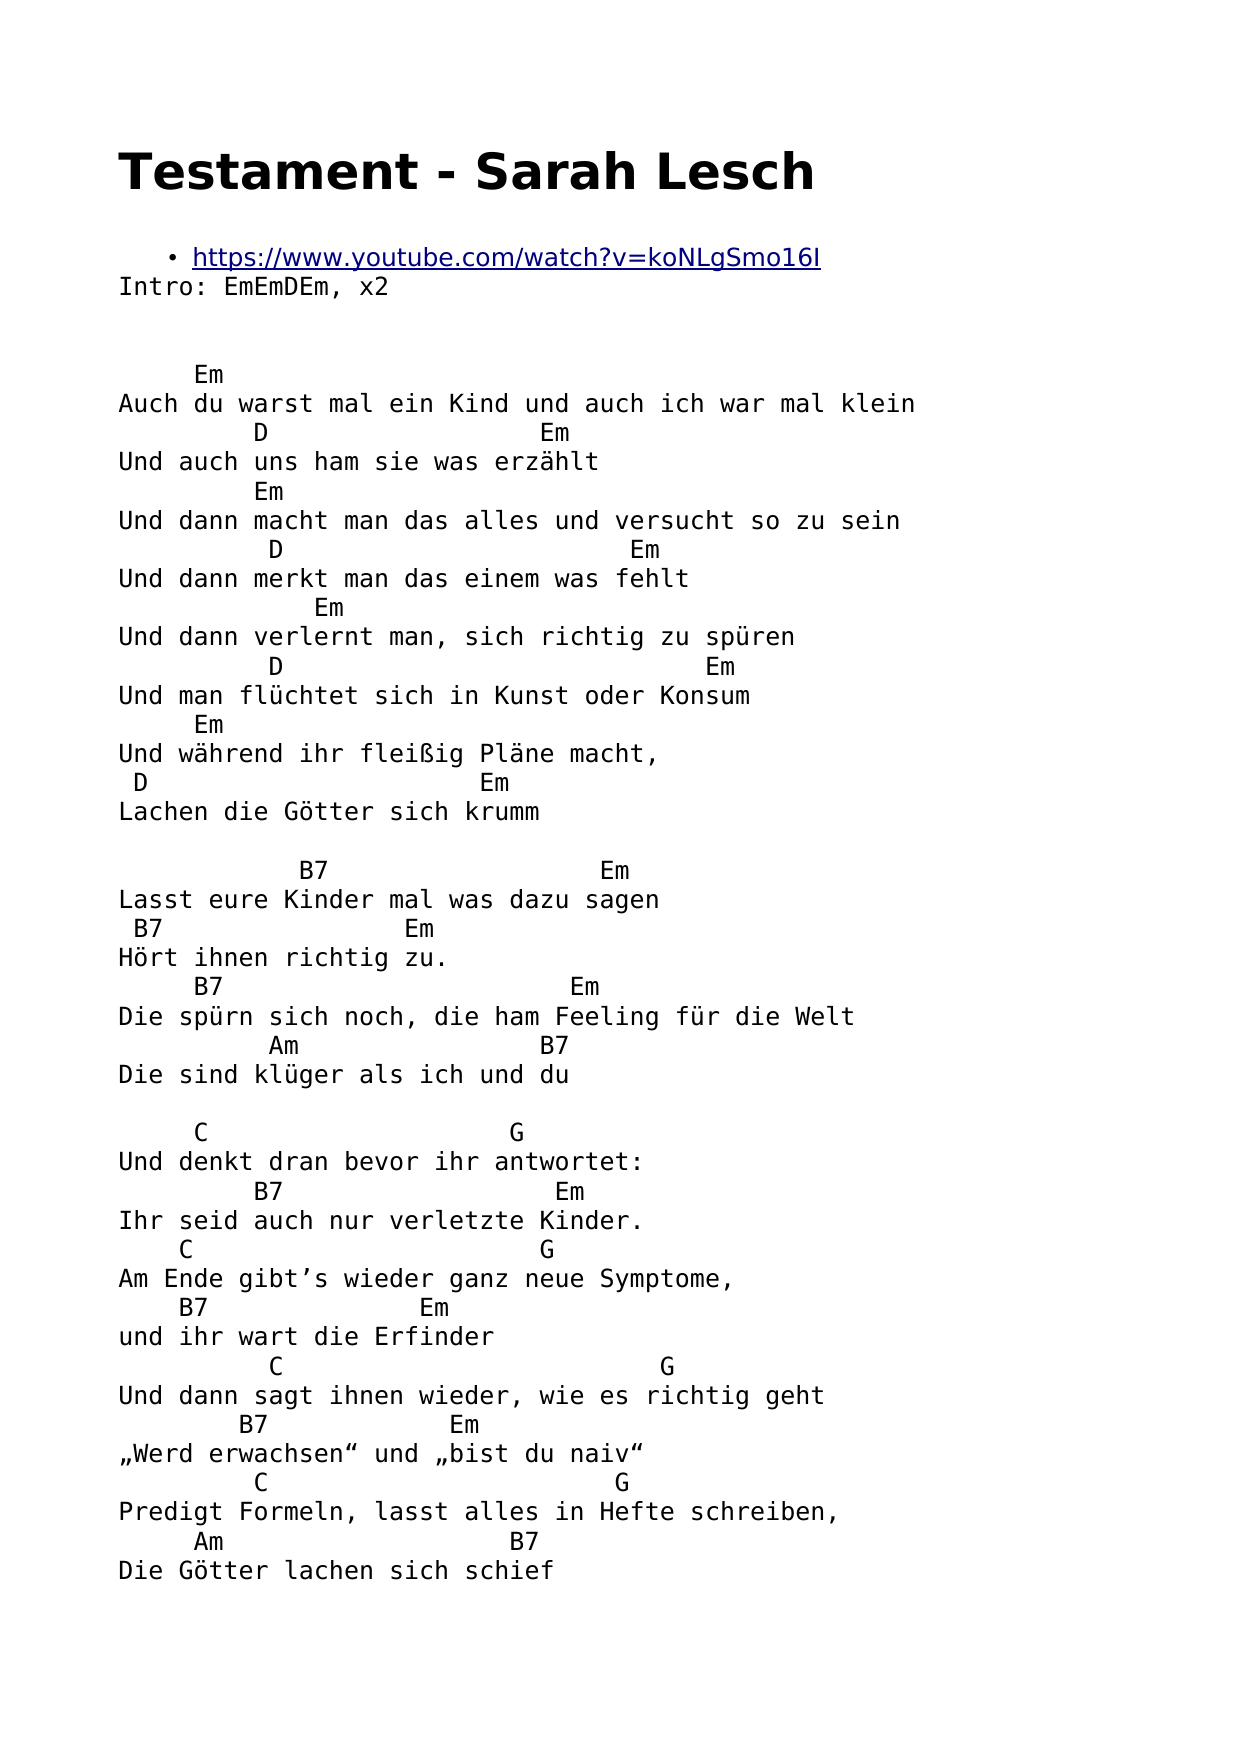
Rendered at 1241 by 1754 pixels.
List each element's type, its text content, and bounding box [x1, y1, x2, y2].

text Intro: EmEmDEm, x2 Em Auch du warst mal ein Kind und auch ich war mal klein D Em Und auch uns ham sie was erzählt Em Und dann macht man das alles und versucht so zu sein D Em Und dann merkt man das einem was fehlt Em Und dann verlernt man, sich richtig zu spüren D Em Und man flüchtet sich in Kunst oder Konsum Em Und während ihr fleißig Pläne macht, D Em Lachen die Götter sich krumm B7 Em Lasst eure Kinder mal was dazu sagen B7 Em Hört ihnen richtig zu. B7 Em Die spürn sich noch, die ham Feeling für die Welt Am B7 Die sind klüger als ich und du C G Und denkt dran bevor ihr antwortet: B7 Em Ihr seid auch nur verletzte Kinder. C G Am Ende gibt’s wieder ganz neue Symptome, B7 Em und ihr wart die Erfinder C G Und dann sagt ihnen wieder, wie es richtig geht B7 Em „Werd erwachsen“ und „bist du naiv“ C G Predigt Formeln, lasst alles in Hefte schreiben, Am B7 Die Götter lachen sich schief [118, 272, 1122, 1614]
subtitle Testament - Sarah Lesch [118, 143, 1122, 201]
list https://www.youtube.com/watch?v=koNLgSmo16I [177, 243, 1122, 272]
